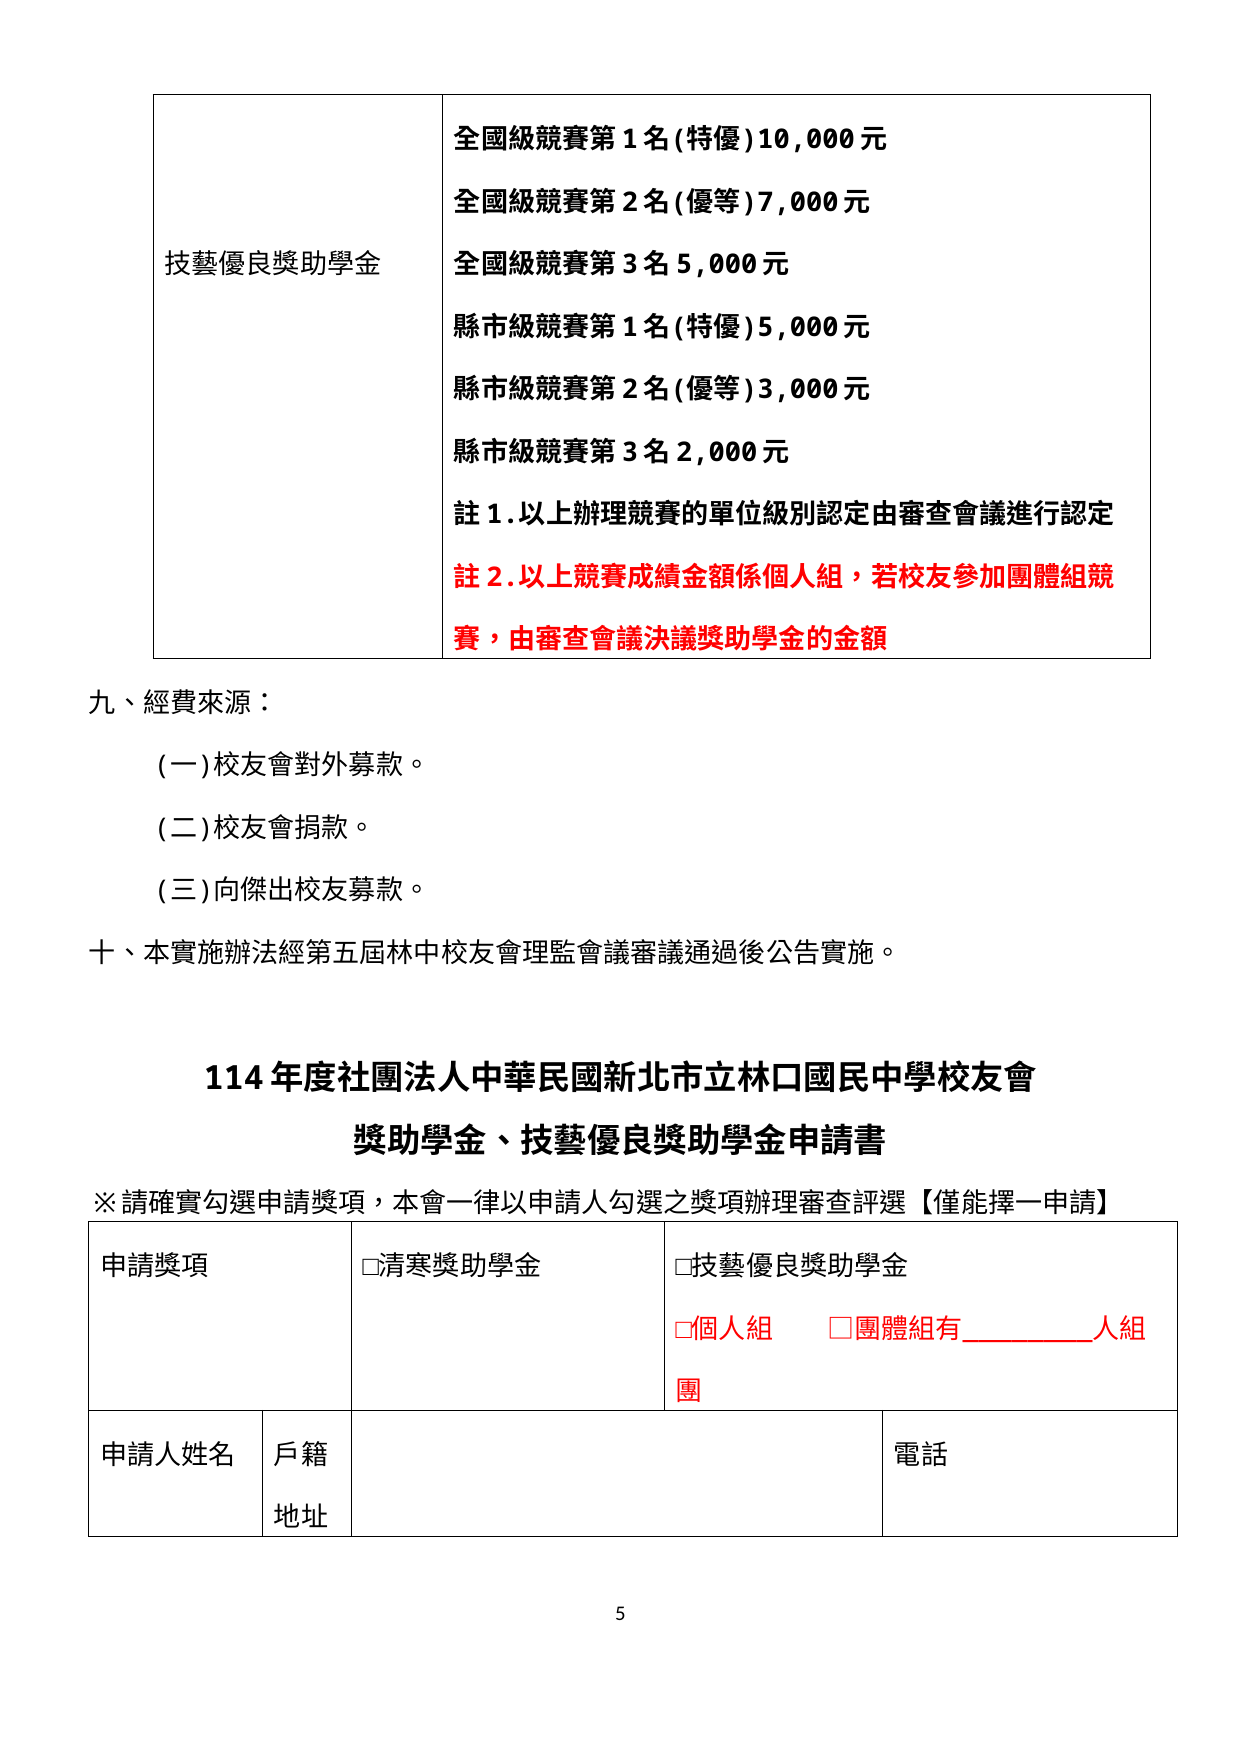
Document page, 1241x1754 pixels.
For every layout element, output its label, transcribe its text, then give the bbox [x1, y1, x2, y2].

text 十、本實施辦法經第五屆林中校友會理監會議審議通過後公告實施。 [89, 909, 1152, 971]
text 獎助學金、技藝優良獎助學金申請書 [89, 1096, 1152, 1159]
table_header □技藝優良獎助學金 □個人組 □團體組有________人組團 [665, 1222, 1177, 1410]
text (一)校友會對外募款。 [89, 721, 1152, 784]
text ※請確實勾選申請獎項，本會一律以申請人勾選之獎項辦理審查評選【僅能擇一申請】 [89, 1159, 1152, 1221]
text (二)校友會捐款。 [89, 784, 1152, 846]
table_header 申請獎項 [89, 1222, 351, 1410]
text 114年度社團法人中華民國新北市立林口國民中學校友會 [89, 1034, 1152, 1096]
text 九、經費來源： [89, 659, 1152, 721]
table_cell 戶籍 地址 [263, 1411, 351, 1536]
table_cell 全國級競賽第1名(特優)10,000元 全國級競賽第2名(優等)7,000元 全國級競賽第3名5,000元 縣市級競賽第1名(特優)5,000元 縣市級競賽第2名(優等)3,000元 縣市級競賽第3名2,000元 註1.以上辦理競賽的單位級別認定由審查會議進行認定 註2.以上競賽成績金額係個人組，若校友參加團體組競賽，由審查會議決議獎助學金的金額 [443, 95, 1150, 658]
table_cell 申請人姓名 [89, 1411, 262, 1536]
table_cell 技藝優良獎助學金 [154, 95, 442, 658]
table_cell 電話 [883, 1411, 1177, 1536]
text (三)向傑出校友募款。 [89, 846, 1152, 909]
table_header □清寒獎助學金 [352, 1222, 664, 1410]
table_cell [352, 1411, 882, 1536]
